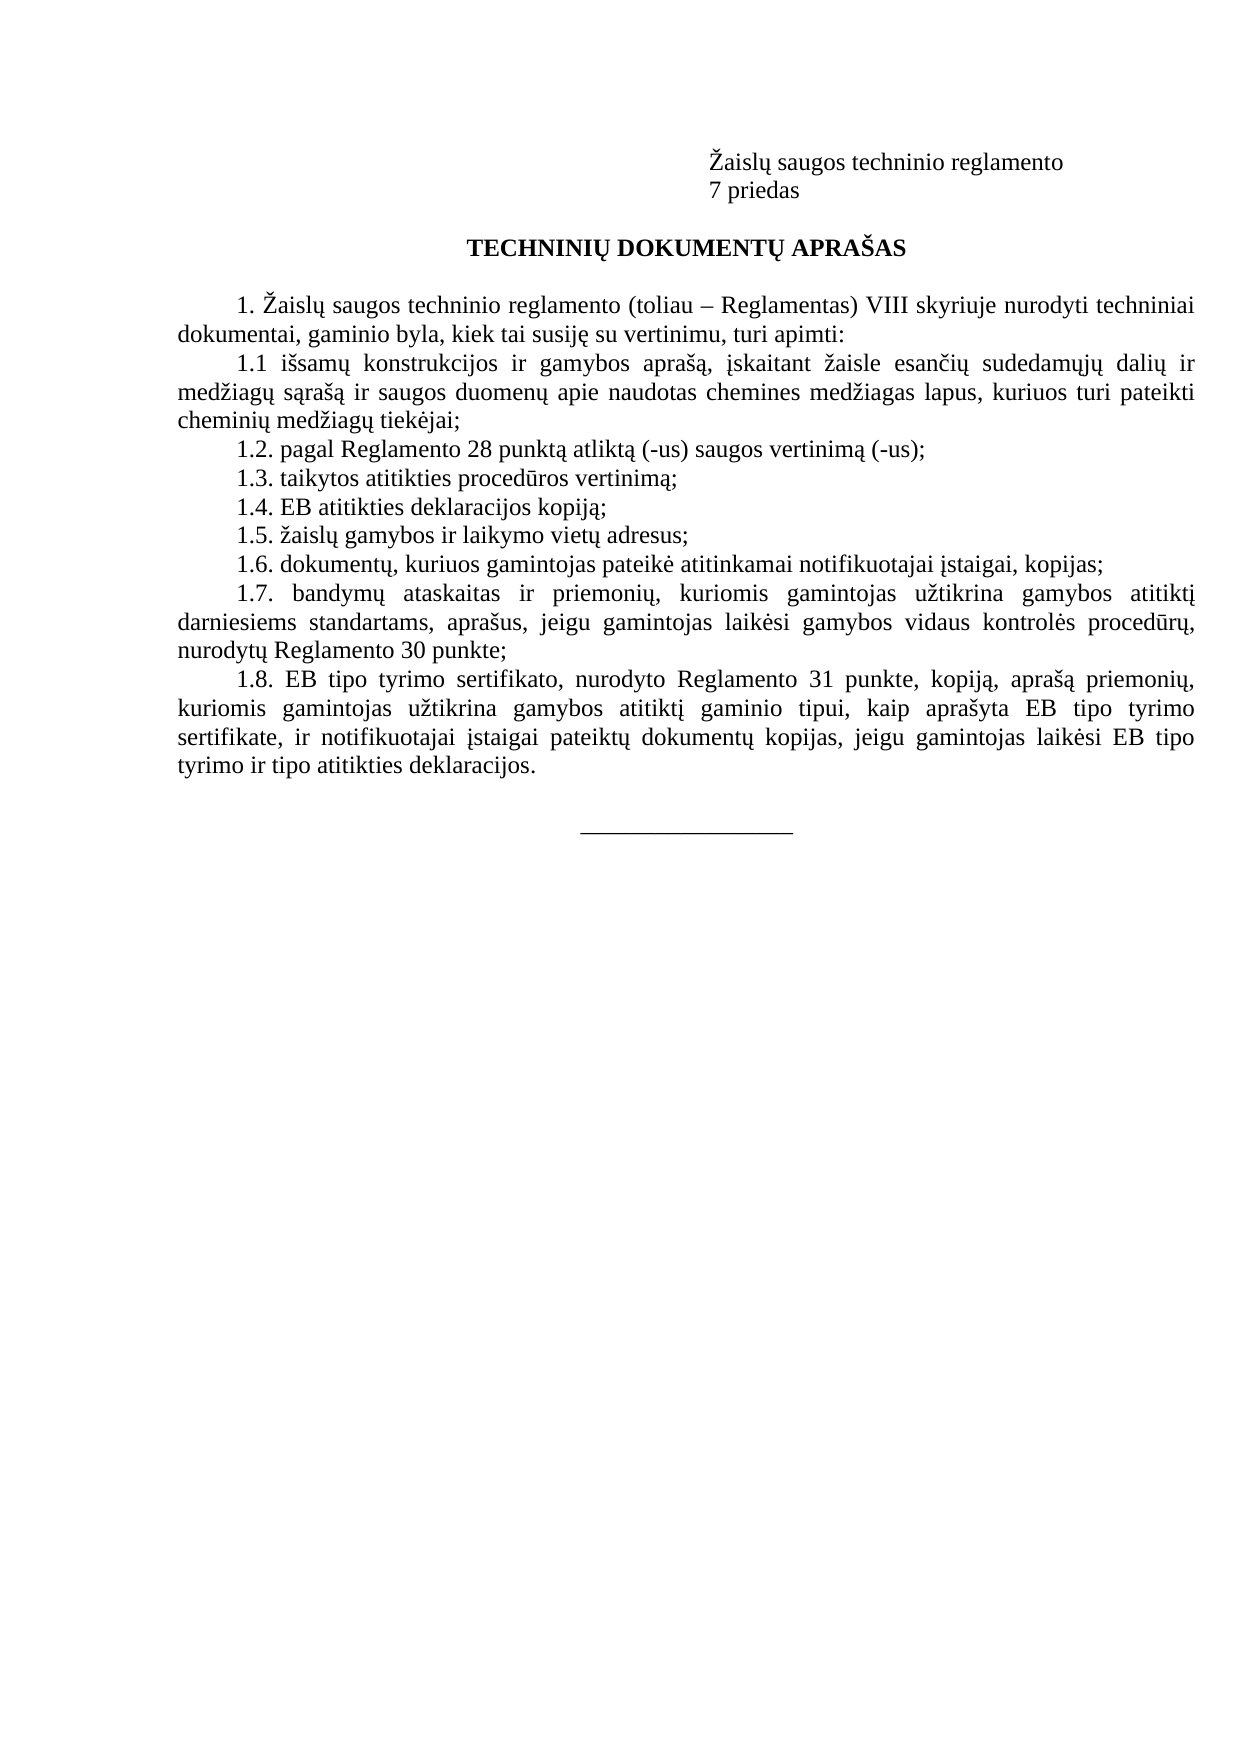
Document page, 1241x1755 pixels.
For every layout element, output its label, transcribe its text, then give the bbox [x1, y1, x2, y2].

text TECHNINIŲ DOKUMENTŲ APRAŠAS [177, 233, 1196, 262]
text 1.2. pagal Reglamento 28 punktą atliktą (-us) saugos vertinimą (-us); [177, 434, 1196, 463]
text 1.4. EB atitikties deklaracijos kopiją; [177, 492, 1196, 521]
text 1. Žaislų saugos techninio reglamento (toliau – Reglamentas) VIII skyriuje nurodyti techniniai dokumentai, gaminio byla, kiek tai susiję su vertinimu, turi apimti: [177, 291, 1196, 348]
text 1.7. bandymų ataskaitas ir priemonių, kuriomis gamintojas užtikrina gamybos atitiktį darniesiems standartams, aprašus, jeigu gamintojas laikėsi gamybos vidaus kontrolės procedūrų, nurodytų Reglamento 30 punkte; [177, 578, 1196, 664]
text 1.6. dokumentų, kuriuos gamintojas pateikė atitinkamai notifikuotajai įstaigai, kopijas; [177, 549, 1196, 578]
text 1.5. žaislų gamybos ir laikymo vietų adresus; [177, 521, 1196, 549]
text _________________ [177, 808, 1196, 837]
text 7 priedas [177, 176, 1196, 204]
text Žaislų saugos techninio reglamento [177, 147, 1196, 176]
text 1.1 išsamų konstrukcijos ir gamybos aprašą, įskaitant žaisle esančių sudedamųjų dalių ir medžiagų sąrašą ir saugos duomenų apie naudotas chemines medžiagas lapus, kuriuos turi pateikti cheminių medžiagų tiekėjai; [177, 348, 1196, 434]
text 1.8. EB tipo tyrimo sertifikato, nurodyto Reglamento 31 punkte, kopiją, aprašą priemonių, kuriomis gamintojas užtikrina gamybos atitiktį gaminio tipui, kaip aprašyta EB tipo tyrimo sertifikate, ir notifikuotajai įstaigai pateiktų dokumentų kopijas, jeigu gamintojas laikėsi EB tipo tyrimo ir tipo atitikties deklaracijos. [177, 664, 1196, 779]
text 1.3. taikytos atitikties procedūros vertinimą; [177, 463, 1196, 492]
